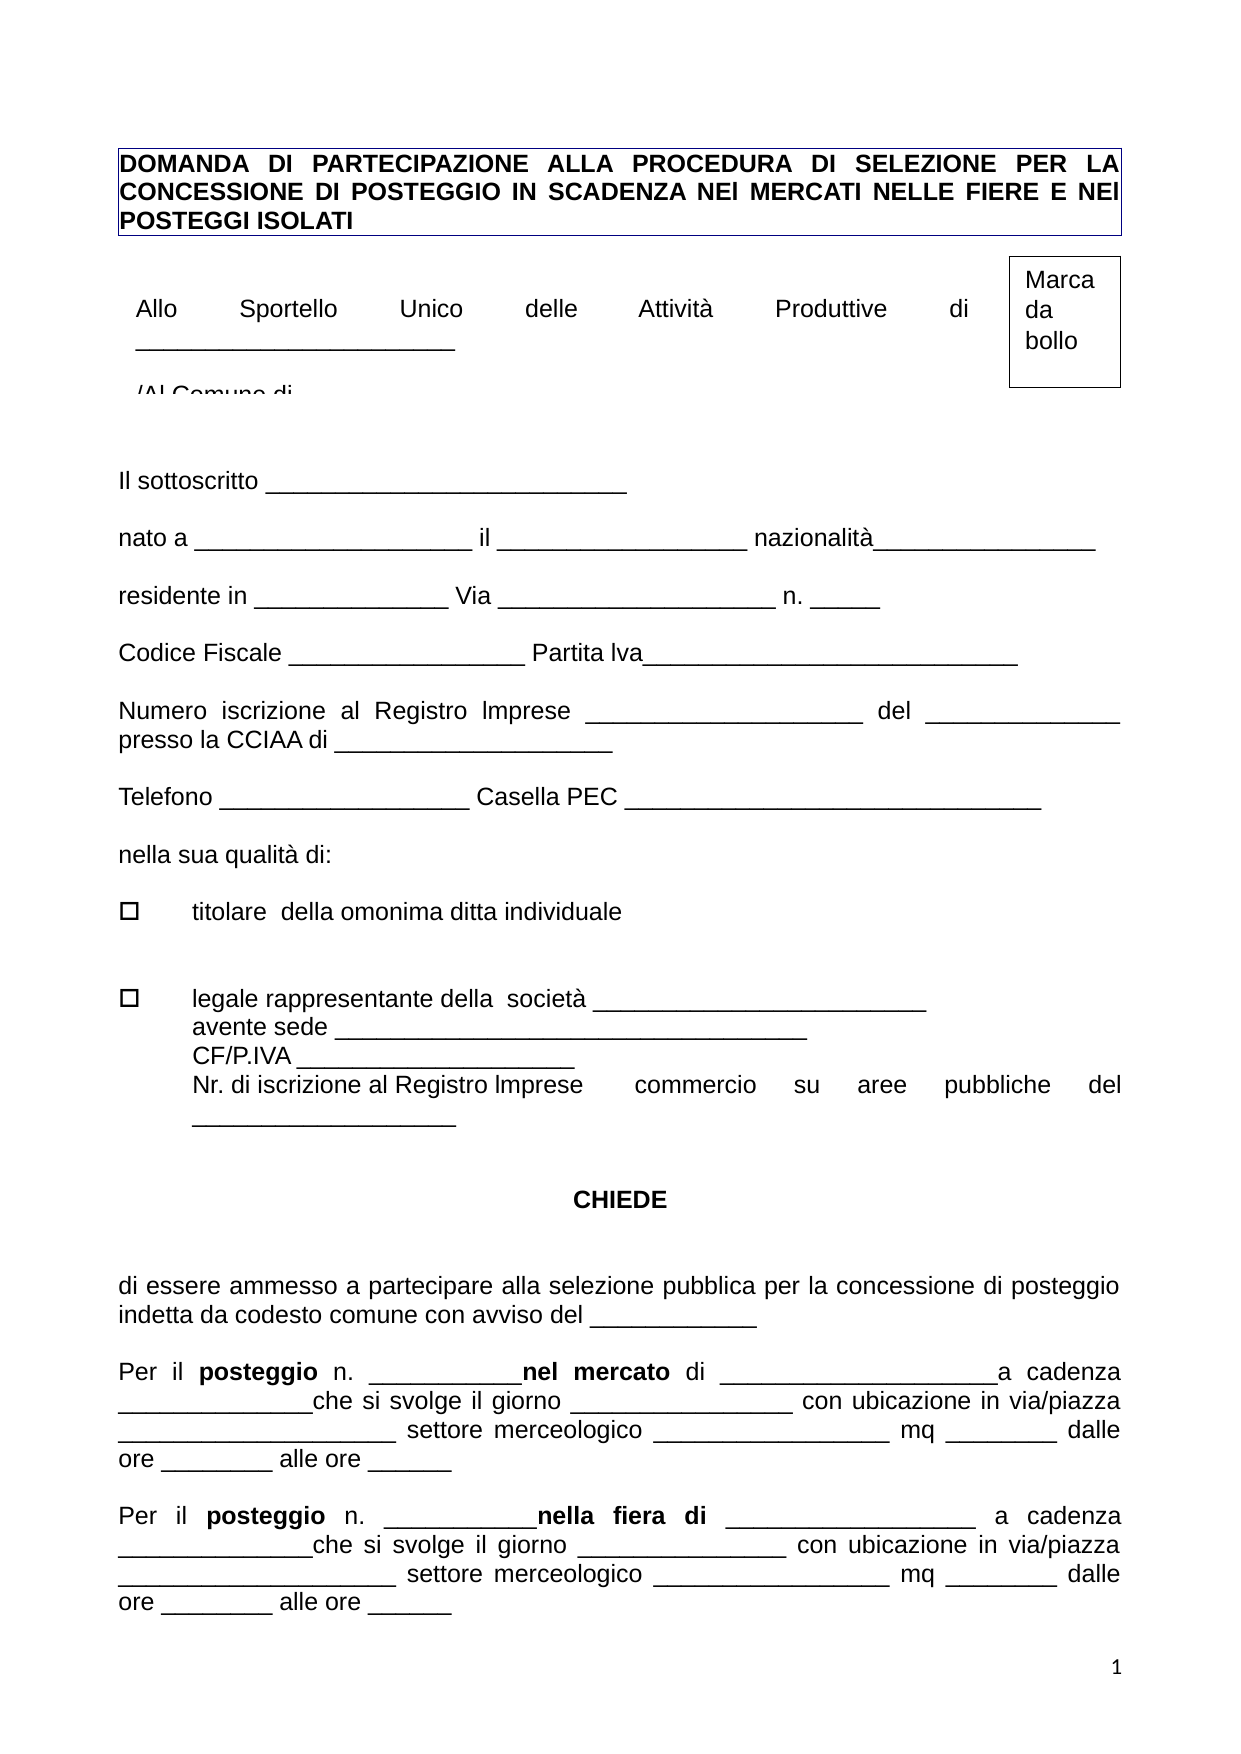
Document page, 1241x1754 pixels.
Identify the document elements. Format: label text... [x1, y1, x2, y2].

text nella sua qualità di: [118, 840, 1122, 868]
text avente sede __________________________________ [118, 1012, 1122, 1041]
text Numero iscrizione al Registro lmprese ____________________ del ______________ presso la CCIAA di ____________________ [118, 696, 1122, 753]
text Telefono __________________ Casella PEC ______________________________ [118, 782, 1122, 811]
text residente in ______________ Via ____________________ n. _____ [118, 581, 1122, 610]
text Il sottoscritto __________________________ [118, 466, 1122, 495]
text DOMANDA DI PARTECIPAZIONE ALLA PROCEDURA DI SELEZIONE PER LA CONCESSIONE DI POSTEGGIO IN SCADENZA NEl MERCATI NELLE FIERE E NEl POSTEGGI ISOLATI [119, 149, 1121, 235]
text nato a ____________________ il __________________ nazionalità________________ [118, 523, 1122, 552]
text Per il posteggio n. ___________nel mercato di ____________________a cadenza ______________che si svolge il giorno ________________ con ubicazione in via/piazza ____________________ settore merceologico _________________ mq ________ dalle ore ________ alle ore ______ [118, 1357, 1122, 1472]
list legale rappresentante della società ________________________ [118, 983, 1122, 1012]
text Allo Sportello Unico delle Attività Produttive di _______________________ [136, 294, 970, 352]
text Per il posteggio n. ___________nella fiera di __________________ a cadenza ______________che si svolge il giorno _______________ con ubicazione in via/piazza ____________________ settore merceologico _________________ mq ________ dalle ore ________ alle ore ______ [118, 1501, 1122, 1616]
text Nr. di iscrizione al Registro lmprese commercio su aree pubbliche del ___________________ [192, 1070, 1122, 1127]
text di essere ammesso a partecipare alla selezione pubblica per la concessione di posteggio indetta da codesto comune con avviso del ____________ [118, 1271, 1122, 1329]
text CHIEDE [118, 1185, 1122, 1214]
text Codice Fiscale _________________ Partita lva___________________________ [118, 638, 1122, 667]
text Marca da bollo [1025, 264, 1104, 355]
text CF/P.IVA ____________________ [192, 1041, 1122, 1070]
text /Al Comune di _______________________ [136, 380, 970, 389]
list titolare della omonima ditta individuale [118, 897, 1122, 926]
